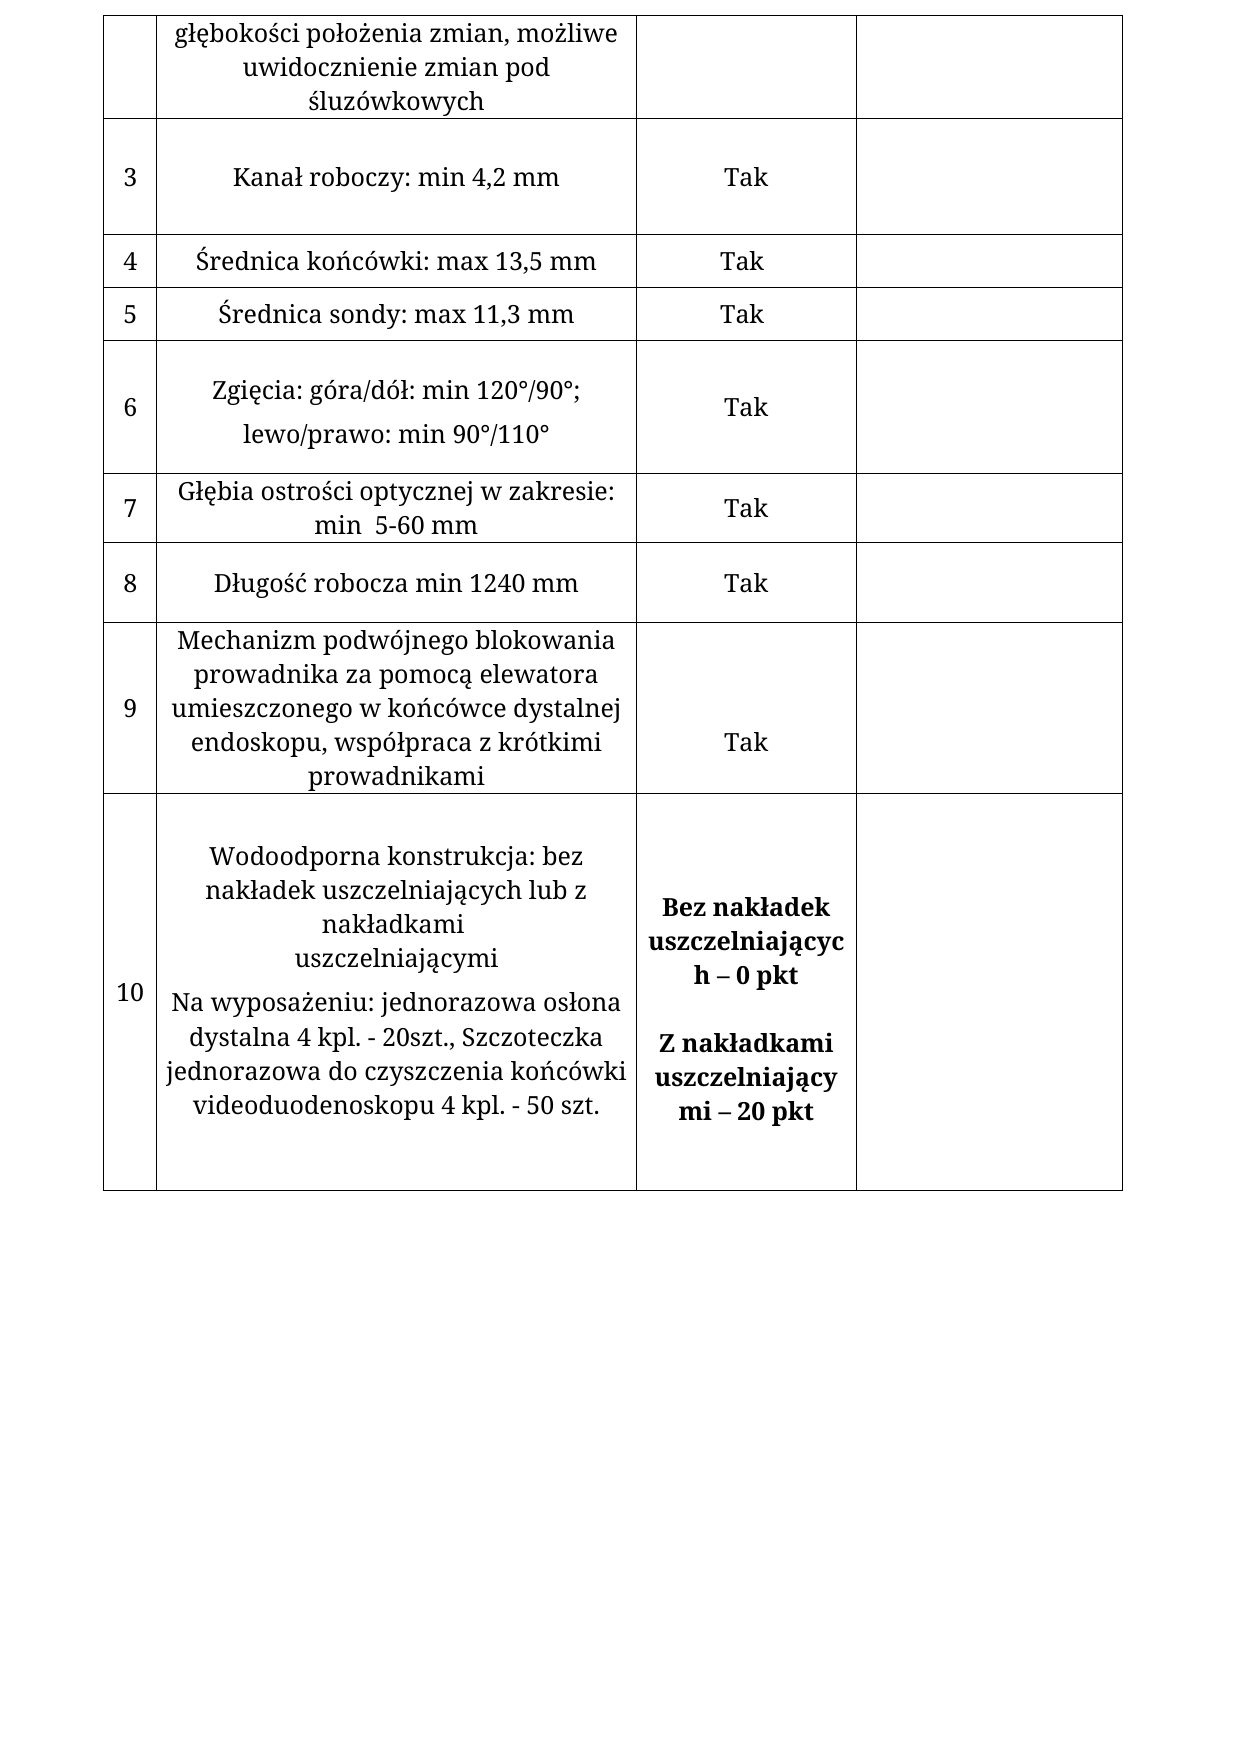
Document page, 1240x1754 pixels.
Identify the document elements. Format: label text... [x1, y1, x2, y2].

table_cell [104, 1191, 157, 1224]
table_cell Tak [637, 623, 856, 793]
table_cell [857, 119, 1122, 234]
table_cell 6 [104, 341, 156, 473]
table_cell [104, 1225, 157, 1259]
table_cell [857, 235, 1122, 287]
table_cell Średnica sondy: max 11,3 mm [157, 288, 636, 340]
table_cell 5 [104, 288, 156, 340]
table_cell [157, 1191, 636, 1224]
table_cell głębokości położenia zmian, możliwe uwidocznienie zmian pod śluzówkowych [157, 16, 636, 118]
table_cell Tak [637, 543, 856, 622]
table_cell Zgięcia: góra/dół: min 120°/90°; lewo/prawo: min 90°/110° [157, 341, 636, 473]
table_cell 10 [104, 794, 156, 1189]
table_cell 4 [104, 235, 156, 287]
table_cell [857, 474, 1122, 542]
table_cell 3 [104, 119, 156, 234]
table_cell Średnica końcówki: max 13,5 mm [157, 235, 636, 287]
table_cell [856, 1225, 1122, 1259]
table_cell [857, 794, 1122, 1189]
table_cell [857, 341, 1122, 473]
table_cell [857, 543, 1122, 622]
table_cell [636, 1225, 856, 1259]
table_cell Bez nakładek uszczelniających – 0 pkt Z nakładkami uszczelniającymi – 20 pkt [637, 794, 856, 1189]
table_cell Głębia ostrości optycznej w zakresie: min 5-60 mm [157, 474, 636, 542]
table_cell [157, 1225, 636, 1259]
table_cell Tak [637, 474, 856, 542]
table_cell [637, 16, 856, 118]
table_cell Tak [637, 235, 856, 287]
table_cell [857, 623, 1122, 793]
table_cell [857, 16, 1122, 118]
table_cell Kanał roboczy: min 4,2 mm [157, 119, 636, 234]
table_cell [857, 288, 1122, 340]
table_cell Mechanizm podwójnego blokowania prowadnika za pomocą elewatora umieszczonego w końcówce dystalnej endoskopu, współpraca z krótkimi prowadnikami [157, 623, 636, 793]
table_cell Długość robocza min 1240 mm [157, 543, 636, 622]
table_cell 8 [104, 543, 156, 622]
table_cell [104, 16, 156, 118]
table_cell [636, 1191, 856, 1224]
table_cell 9 [104, 623, 156, 793]
table_cell 7 [104, 474, 156, 542]
table_cell Wodoodporna konstrukcja: bez nakładek uszczelniających lub z nakładkami uszczelniającymi Na wyposażeniu: jednorazowa osłona dystalna 4 kpl. - 20szt., Szczoteczka jednorazowa do czyszczenia końcówki videoduodenoskopu 4 kpl. - 50 szt. [157, 794, 636, 1189]
table_cell Tak [637, 119, 856, 234]
table_cell [856, 1191, 1122, 1224]
table_cell Tak [637, 341, 856, 473]
table_cell Tak [637, 288, 856, 340]
